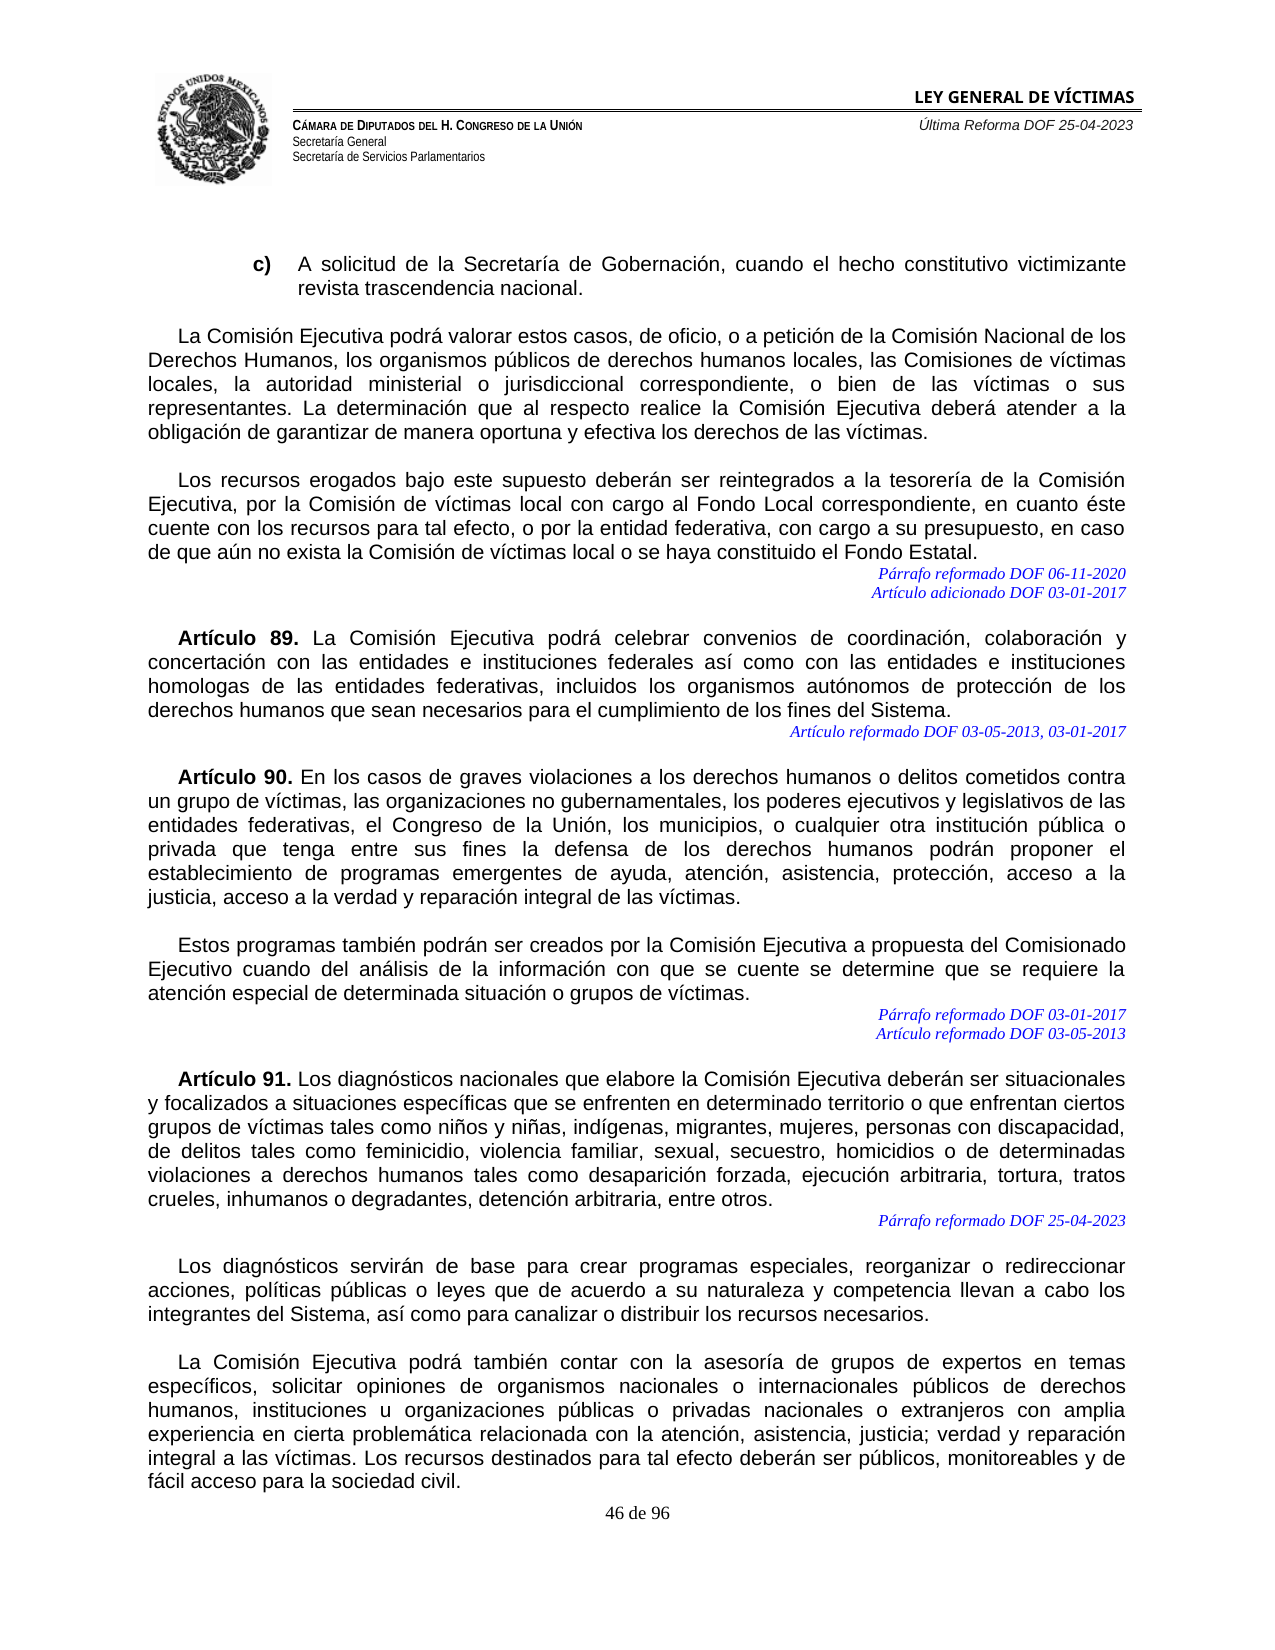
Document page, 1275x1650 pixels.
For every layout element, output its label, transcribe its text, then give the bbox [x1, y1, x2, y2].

text Los recursos erogados bajo este supuesto deberán ser reintegrados a la tesorería de la Comisión Ejecutiva, por la Comisión de víctimas local con cargo al Fondo Local correspondiente, en cuanto éste cuente con los recursos para tal efecto, o por la entidad federativa, con cargo a su presupuesto, en caso de que aún no exista la Comisión de víctimas local o se haya constituido el Fondo Estatal. [148, 468, 1127, 564]
text Artículo adicionado DOF 03-01-2017 [148, 583, 1127, 602]
text La Comisión Ejecutiva podrá valorar estos casos, de oficio, o a petición de la Comisión Nacional de los Derechos Humanos, los organismos públicos de derechos humanos locales, las Comisiones de víctimas locales, la autoridad ministerial o jurisdiccional correspondiente, o bien de las víctimas o sus representantes. La determinación que al respecto realice la Comisión Ejecutiva deberá atender a la obligación de garantizar de manera oportuna y efectiva los derechos de las víctimas. [148, 324, 1127, 444]
text c) A solicitud de la Secretaría de Gobernación, cuando el hecho constitutivo victimizante revista trascendencia nacional. [253, 252, 1127, 300]
text Artículo 89. La Comisión Ejecutiva podrá celebrar convenios de coordinación, colaboración y concertación con las entidades e instituciones federales así como con las entidades e instituciones homologas de las entidades federativas, incluidos los organismos autónomos de protección de los derechos humanos que sean necesarios para el cumplimiento de los fines del Sistema. [148, 626, 1127, 722]
text Los diagnósticos servirán de base para crear programas especiales, reorganizar o redireccionar acciones, políticas públicas o leyes que de acuerdo a su naturaleza y competencia llevan a cabo los integrantes del Sistema, así como para canalizar o distribuir los recursos necesarios. [148, 1254, 1127, 1326]
text Artículo reformado DOF 03-05-2013, 03-01-2017 [148, 722, 1127, 741]
text Artículo 91. Los diagnósticos nacionales que elabore la Comisión Ejecutiva deberán ser situacionales y focalizados a situaciones específicas que se enfrenten en determinado territorio o que enfrentan ciertos grupos de víctimas tales como niños y niñas, indígenas, migrantes, mujeres, personas con discapacidad, de delitos tales como feminicidio, violencia familiar, sexual, secuestro, homicidios o de determinadas violaciones a derechos humanos tales como desaparición forzada, ejecución arbitraria, tortura, tratos crueles, inhumanos o degradantes, detención arbitraria, entre otros. [148, 1067, 1127, 1211]
text Estos programas también podrán ser creados por la Comisión Ejecutiva a propuesta del Comisionado Ejecutivo cuando del análisis de la información con que se cuente se determine que se requiere la atención especial de determinada situación o grupos de víctimas. [148, 933, 1127, 1004]
text Artículo reformado DOF 03-05-2013 [148, 1024, 1127, 1043]
text Artículo 90. En los casos de graves violaciones a los derechos humanos o delitos cometidos contra un grupo de víctimas, las organizaciones no gubernamentales, los poderes ejecutivos y legislativos de las entidades federativas, el Congreso de la Unión, los municipios, o cualquier otra institución pública o privada que tenga entre sus fines la defensa de los derechos humanos podrán proponer el establecimiento de programas emergentes de ayuda, atención, asistencia, protección, acceso a la justicia, acceso a la verdad y reparación integral de las víctimas. [148, 765, 1127, 909]
text Párrafo reformado DOF 03-01-2017 [148, 1004, 1127, 1024]
text La Comisión Ejecutiva podrá también contar con la asesoría de grupos de expertos en temas específicos, solicitar opiniones de organismos nacionales o internacionales públicos de derechos humanos, instituciones u organizaciones públicas o privadas nacionales o extranjeros con amplia experiencia en cierta problemática relacionada con la atención, asistencia, justicia; verdad y reparación integral a las víctimas. Los recursos destinados para tal efecto deberán ser públicos, monitoreables y de fácil acceso para la sociedad civil. [148, 1349, 1127, 1493]
text Párrafo reformado DOF 06-11-2020 [148, 564, 1127, 583]
text Párrafo reformado DOF 25-04-2023 [148, 1211, 1127, 1230]
